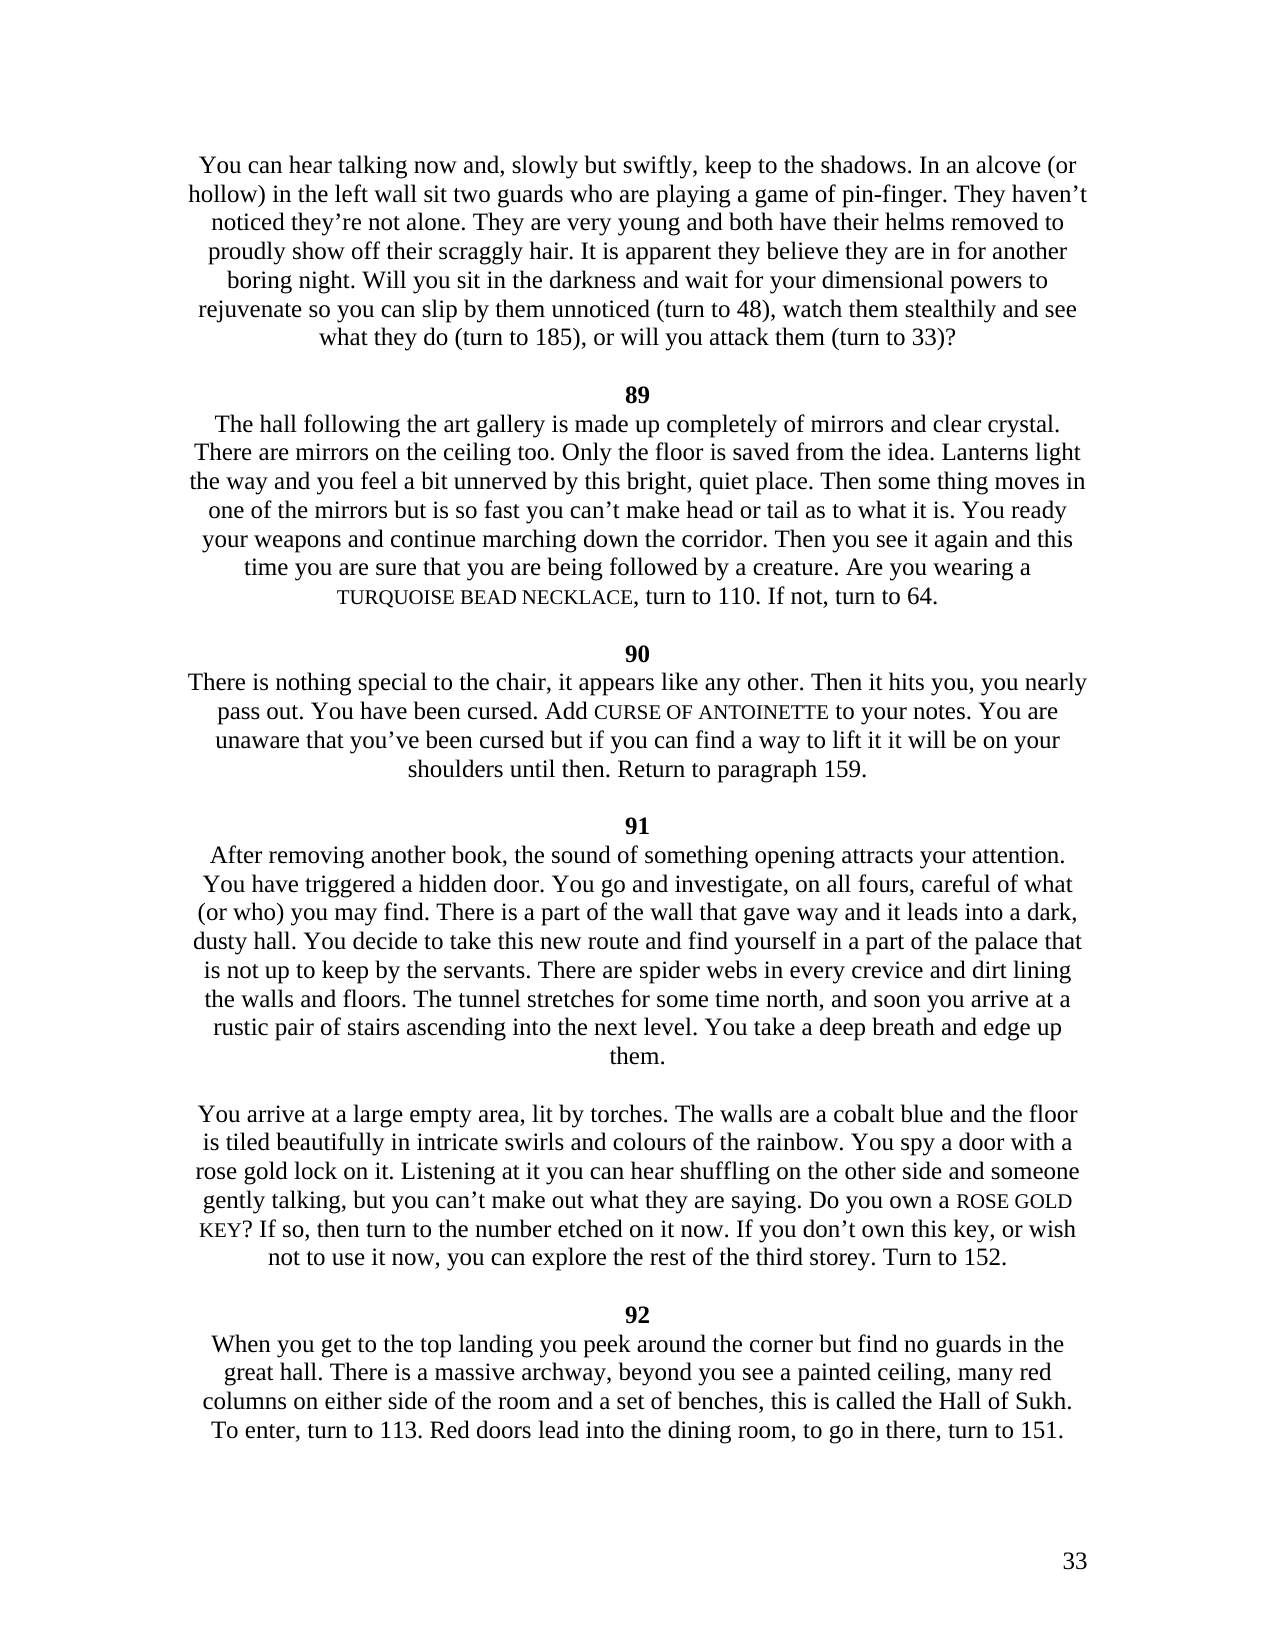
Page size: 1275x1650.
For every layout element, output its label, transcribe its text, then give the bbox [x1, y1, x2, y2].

text 90 [187, 639, 1087, 667]
text The hall following the art gallery is made up completely of mirrors and clear crystal. There are mirrors on the ceiling too. Only the floor is saved from the idea. Lanterns light the way and you feel a bit unnerved by this bright, quiet place. Then some thing moves in one of the mirrors but is so fast you can’t make head or tail as to what it is. You ready your weapons and continue marching down the corridor. Then you see it again and this time you are sure that you are being followed by a creature. Are you wearing a TURQUOISE BEAD NECKLACE, turn to 110. If not, turn to 64. [187, 409, 1087, 610]
text 89 [187, 380, 1087, 409]
text You arrive at a large empty area, lit by torches. The walls are a cobalt blue and the floor is tiled beautifully in intricate swirls and colours of the rainbow. You spy a door with a rose gold lock on it. Listening at it you can hear shuffling on the other side and someone gently talking, but you can’t make out what they are saying. Do you own a ROSE GOLD KEY? If so, then turn to the number etched on it now. If you don’t own this key, or wish not to use it now, you can explore the rest of the third storey. Turn to 152. [187, 1099, 1087, 1271]
text You can hear talking now and, slowly but swiftly, keep to the shadows. In an alcove (or hollow) in the left wall sit two guards who are playing a game of pin-finger. They haven’t noticed they’re not alone. They are very young and both have their helms removed to proudly show off their scraggly hair. It is apparent they believe they are in for another boring night. Will you sit in the darkness and wait for your dimensional powers to rejuvenate so you can slip by them unnoticed (turn to 48), watch them stealthily and see what they do (turn to 185), or will you attack them (turn to 33)? [187, 150, 1087, 351]
text There is nothing special to the chair, it appears like any other. Then it hits you, you nearly pass out. You have been cursed. Add CURSE OF ANTOINETTE to your notes. You are unaware that you’ve been cursed but if you can find a way to lift it it will be on your shoulders until then. Return to paragraph 159. [187, 667, 1087, 782]
text After removing another book, the sound of something opening attracts your attention. You have triggered a hidden door. You go and investigate, on all fours, careful of what (or who) you may find. There is a part of the wall that gave way and it leads into a dark, dusty hall. You decide to take this new route and find yourself in a part of the palace that is not up to keep by the servants. There are spider webs in every crevice and dirt lining the walls and floors. The tunnel stretches for some time north, and soon you arrive at a rustic pair of stairs ascending into the next level. You take a deep breath and edge up them. [187, 840, 1087, 1070]
text 91 [187, 811, 1087, 840]
text When you get to the top landing you peek around the corner but find no guards in the great hall. There is a massive archway, beyond you see a painted ceiling, many red columns on either side of the room and a set of benches, this is called the Hall of Sukh. To enter, turn to 113. Red doors lead into the dining room, to go in there, turn to 151. [187, 1329, 1087, 1444]
text 92 [187, 1300, 1087, 1329]
